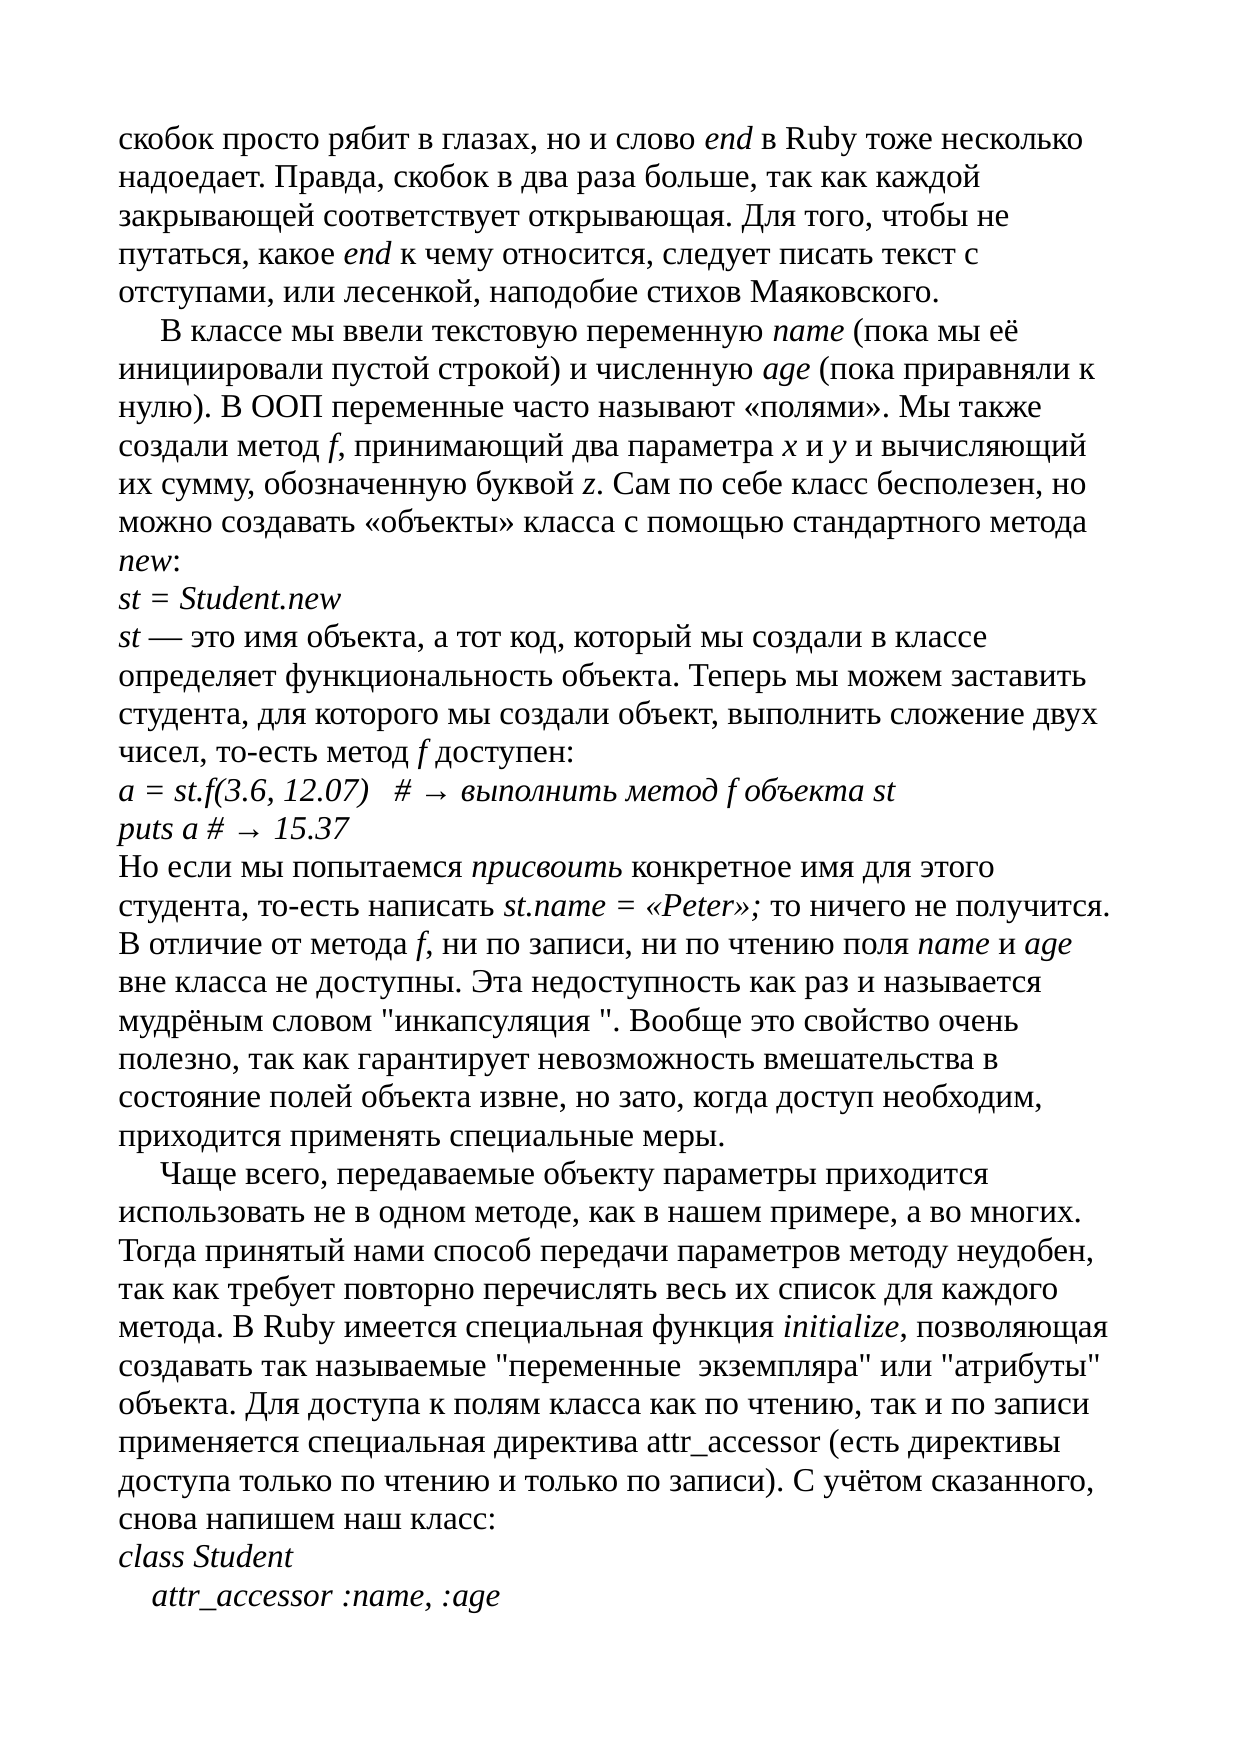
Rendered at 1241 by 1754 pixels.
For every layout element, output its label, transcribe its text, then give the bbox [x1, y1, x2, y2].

text В классе мы ввели текстовую переменную name (пока мы её инициировали пустой строкой) и численную age (пока приравняли к нулю). В ООП переменные часто называют «полями». Мы также создали метод f, принимающий два параметра x и y и вычисляющий их сумму, обозначенную буквой z. Сам по себе класс бесполезен, но можно создавать «объекты» класса с помощью стандартного метода new: [118, 310, 1122, 578]
text st — это имя объекта, а тот код, который мы создали в классе определяет функциональность объекта. Теперь мы можем заставить студента, для которого мы создали объект, выполнить сложение двух чисел, то-есть метод f доступен: [118, 616, 1122, 770]
text a = st.f(3.6, 12.07) # → выполнить метод f объекта st [118, 770, 1122, 808]
text скобок просто рябит в глазах, но и слово end в Ruby тоже несколько надоедает. Правда, скобок в два раза больше, так как каждой закрывающей соответствует открывающая. Для того, чтобы не путаться, какое end к чему относится, следует писать текст с отступами, или лесенкой, наподобие стихов Маяковского. [118, 118, 1122, 310]
text st = Student.new [118, 578, 1122, 616]
text Чаще всего, передаваемые объекту параметры приходится использовать не в одном методе, как в нашем примере, а во многих. Тогда принятый нами способ передачи параметров методу неудобен, так как требует повторно перечислять весь их список для каждого метода. В Ruby имеется специальная функция initialize, позволяющая создавать так называемые "переменные экземпляра" или "атрибуты" объекта. Для доступа к полям класса как по чтению, так и по записи применяется специальная директива attr_accessor (есть директивы доступа только по чтению и только по записи). С учётом сказанного, снова напишем наш класс: [118, 1153, 1122, 1536]
text Но если мы попытаемся присвоить конкретное имя для этого студента, то-есть написать st.name = «Peter»; то ничего не получится. В отличие от методa f, ни по записи, ни по чтению поля name и age вне класса не доступны. Эта недоступность как раз и называется мудрёным словом "инкапсуляция ". Вообще это свойство очень полезно, так как гарантирует невозможность вмешательства в состояние полей объекта извне, но зато, когда доступ необходим, приходится применять специальные меры. [118, 846, 1122, 1153]
text class Student [118, 1536, 1122, 1575]
text attr_accessor :name, :age [118, 1575, 1122, 1613]
text puts a # → 15.37 [118, 808, 1122, 846]
